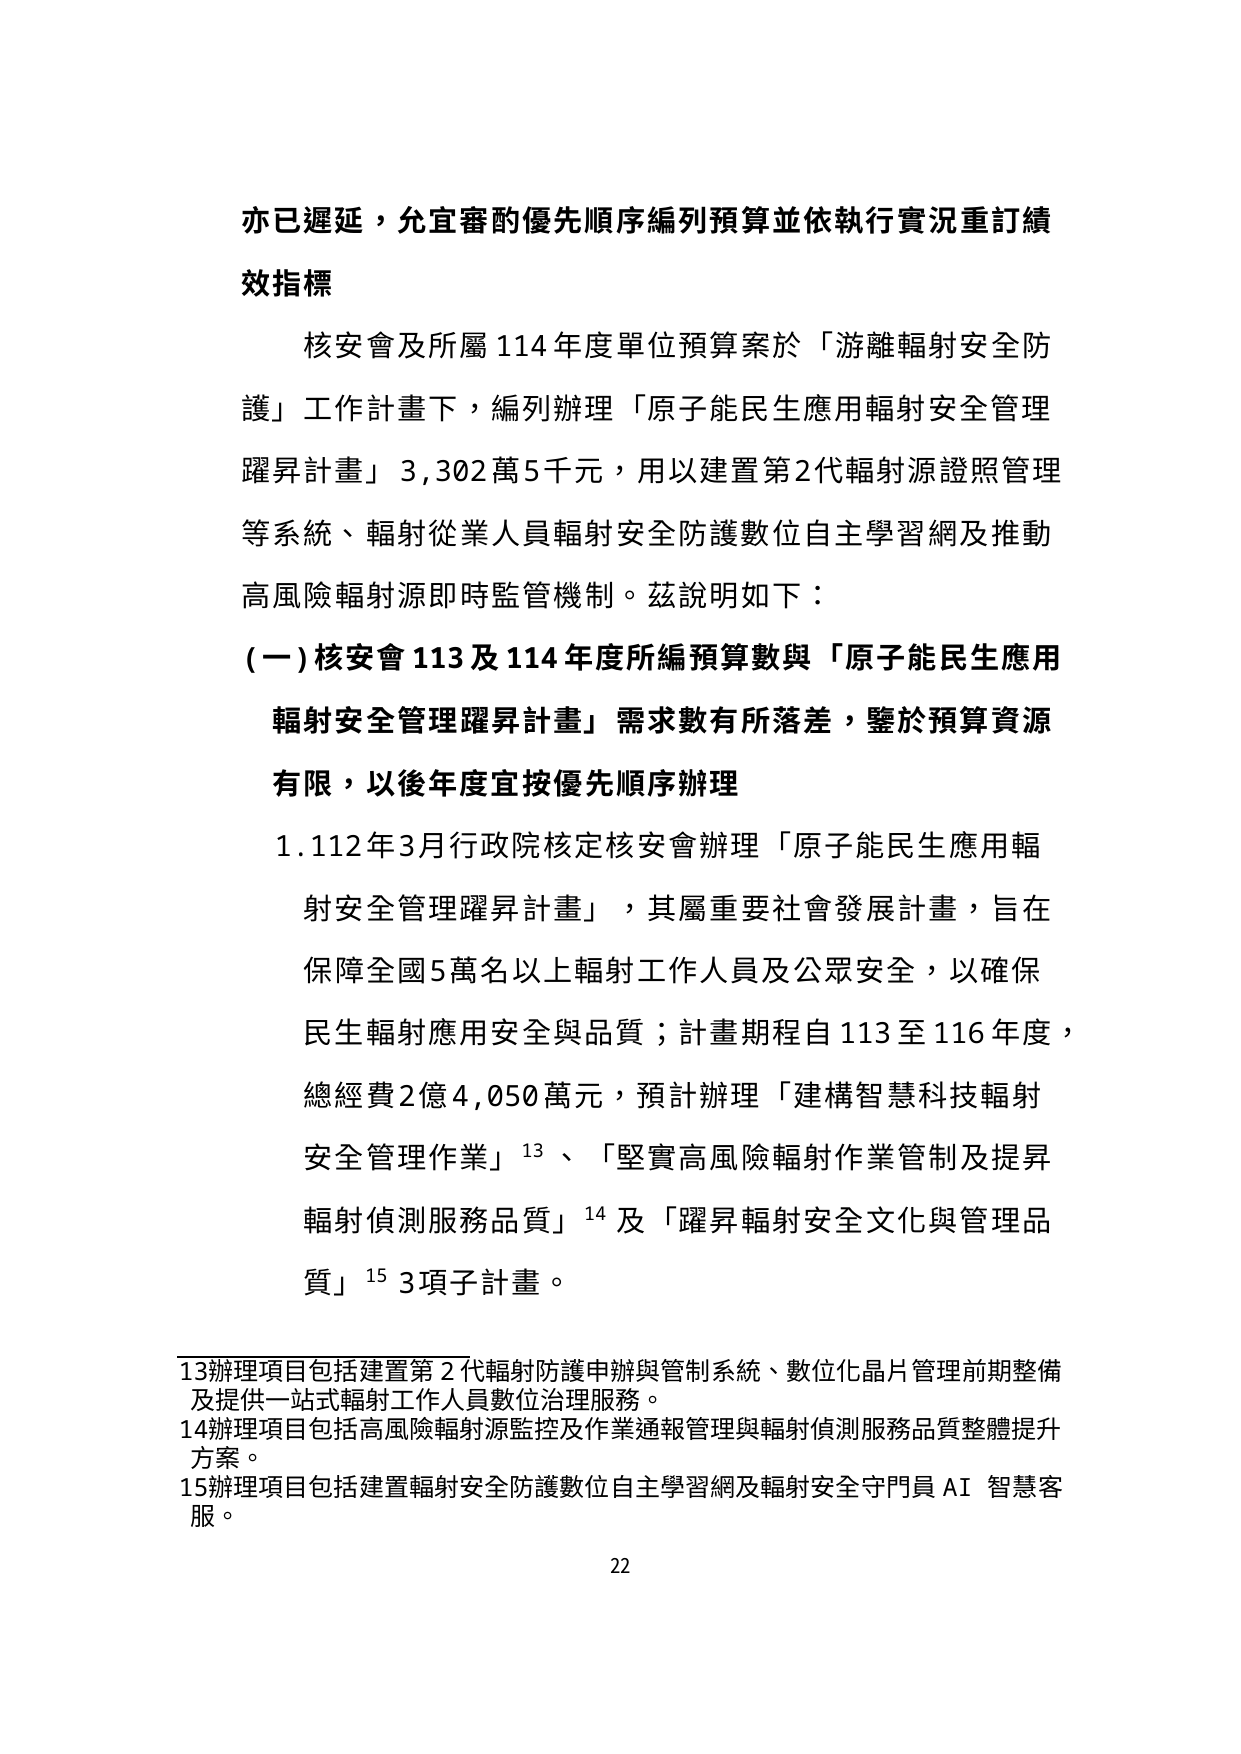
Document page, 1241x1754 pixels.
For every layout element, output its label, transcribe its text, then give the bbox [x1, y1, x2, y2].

text (一)核安會113及114年度所編預算數與「原子能民生應用輻射安全管理躍昇計畫」需求數有所落差，鑒於預算資源有限，以後年度宜按優先順序辦理 [236, 615, 1063, 802]
text 辦理項目包括建置第2代輻射防護申辦與管制系統、數位化晶片管理前期整備及提供一站式輻射工作人員數位治理服務。 [178, 1357, 1063, 1415]
text 1.112年3月行政院核定核安會辦理「原子能民生應用輻射安全管理躍昇計畫」，其屬重要社會發展計畫，旨在保障全國5萬名以上輻射工作人員及公眾安全，以確保民生輻射應用安全與品質；計畫期程自113至116年度，總經費2億4,050萬元，預計辦理「建構智慧科技輻射安全管理作業」、「堅實高風險輻射作業管制及提昇輻射偵測服務品質」及「躍昇輻射安全文化與管理品質」3項子計畫。 [266, 802, 1063, 1302]
text 辦理項目包括建置輻射安全防護數位自主學習網及輻射安全守門員AI 智慧客服。 [178, 1473, 1063, 1532]
text 辦理項目包括高風險輻射源監控及作業通報管理與輻射偵測服務品質整體提升方案。 [178, 1415, 1063, 1473]
text 亦已遲延，允宜審酌優先順序編列預算並依執行實況重訂績效指標 [177, 177, 1063, 302]
text 核安會及所屬114年度單位預算案於「游離輻射安全防護」工作計畫下，編列辦理「原子能民生應用輻射安全管理躍昇計畫」3,302萬5千元，用以建置第2代輻射源證照管理等系統、輻射從業人員輻射安全防護數位自主學習網及推動高風險輻射源即時監管機制。茲說明如下： [236, 302, 1063, 615]
